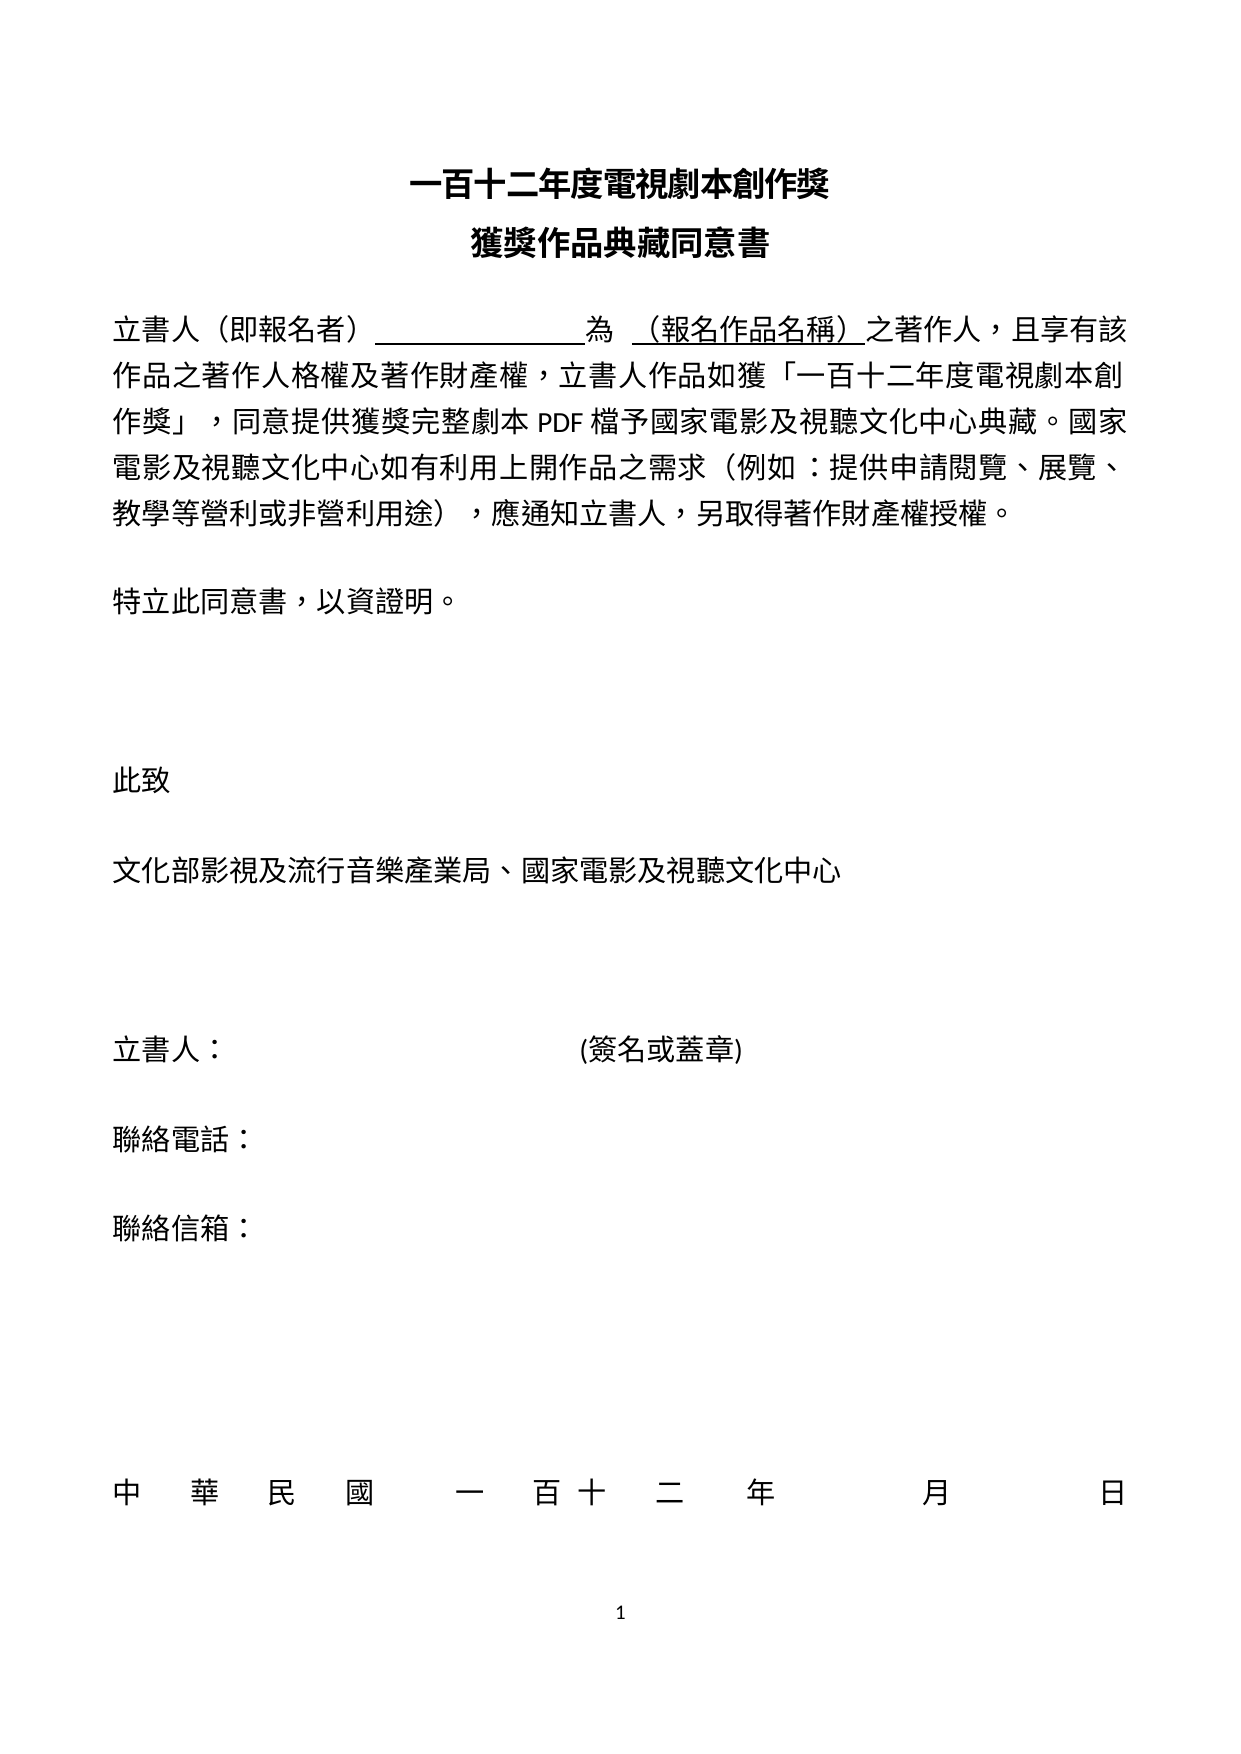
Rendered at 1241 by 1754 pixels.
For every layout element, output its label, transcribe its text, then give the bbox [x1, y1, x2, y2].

text 此致 [112, 750, 1128, 802]
text 聯絡電話： [112, 1108, 1128, 1160]
text 特立此同意書，以資證明。 [112, 571, 1128, 623]
text 一百十二年度電視劇本創作獎 [112, 150, 1128, 208]
text 立書人（即報名者） 為 （報名作品名稱）之著作人，且享有該作品之著作人格權及著作財產權，立書人作品如獲「一百十二年度電視劇本創作獎」，同意提供獲獎完整劇本PDF檔予國家電影及視聽文化中心典藏。國家電影及視聽文化中心如有利用上開作品之需求（例如：提供申請閱覽、展覽、教學等營利或非營利用途），應通知立書人，另取得著作財產權授權。 [112, 304, 1128, 533]
text 立書人： (簽名或蓋章) [112, 1019, 1128, 1071]
text 文化部影視及流行音樂產業局、國家電影及視聽文化中心 [112, 839, 1128, 892]
text 聯絡信箱： [112, 1198, 1128, 1250]
text 獲獎作品典藏同意書 [112, 208, 1128, 267]
text 中 華 民 國 一 百十 二 年 月 日 [112, 1467, 1128, 1512]
